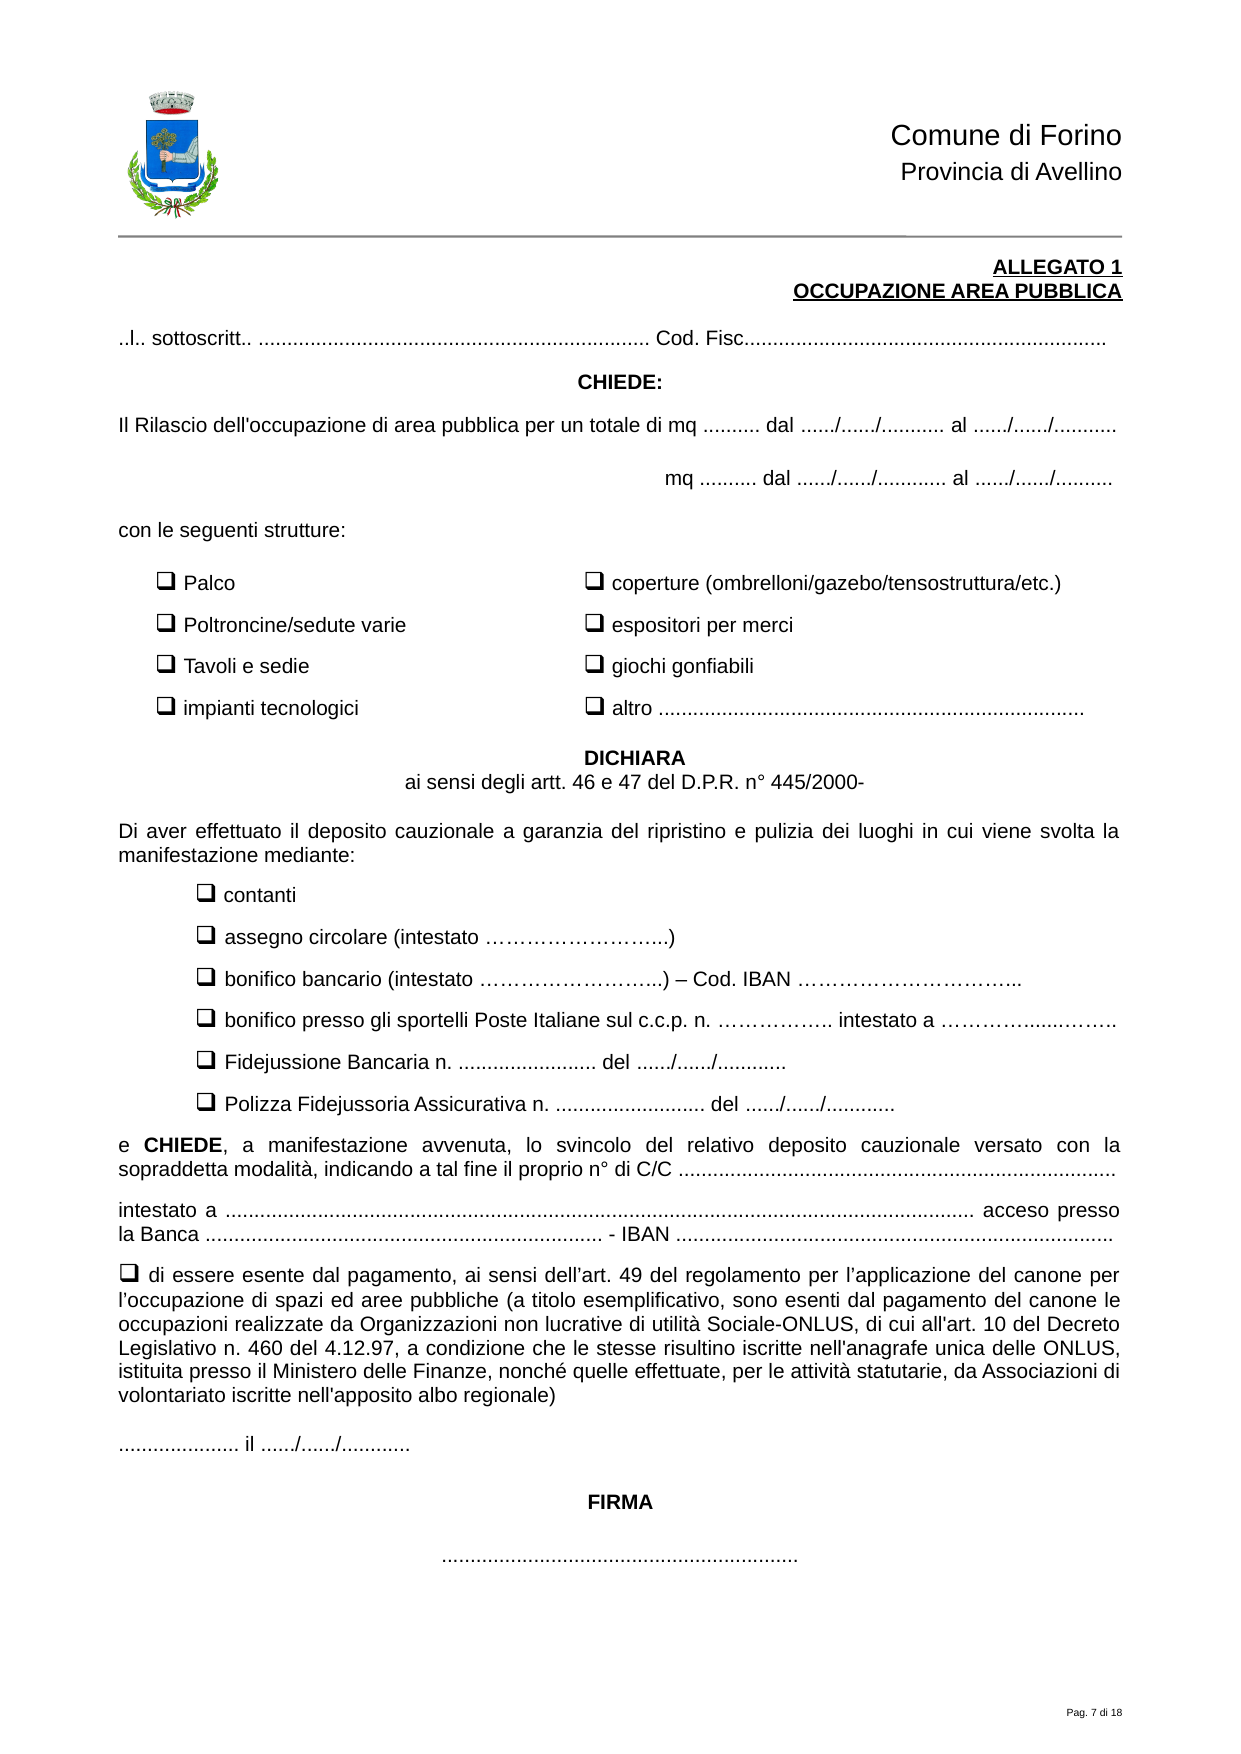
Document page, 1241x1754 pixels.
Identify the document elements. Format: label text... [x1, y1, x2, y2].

text  contanti [195, 883, 1122, 908]
text Il Rilascio dell'occupazione di area pubblica per un totale di mq .......... dal ....../....../........... al ....../....../........... [118, 413, 1122, 437]
text  Poltroncine/sedute varie  espositori per merci [155, 612, 1122, 637]
text e CHIEDE, a manifestazione avvenuta, lo svincolo del relativo deposito cauzionale versato con la sopraddetta modalità, indicando a tal fine il proprio n° di C/C ............................................................................ [118, 1133, 1122, 1181]
text Provincia di Avellino [224, 157, 1122, 185]
text Comune di Forino [224, 118, 1122, 152]
text  Fidejussione Bancaria n. ........................ del ....../....../............ [195, 1050, 1122, 1075]
subtitle ai sensi degli artt. 46 e 47 del D.P.R. n° 445/2000- [148, 770, 1122, 794]
text  bonifico presso gli sportelli Poste Italiane sul c.c.p. n. …………….. intestato a ………….......…….. [195, 1008, 1122, 1033]
text  Tavoli e sedie  giochi gonfiabili [155, 654, 1122, 679]
text ALLEGATO 1 [118, 254, 1122, 278]
text OCCUPAZIONE AREA PUBBLICA [118, 278, 1122, 302]
text  assegno circolare (intestato ……………………...) [195, 925, 1122, 950]
text intestato a .................................................................................................................................. acceso presso la Banca ..................................................................... - IBAN ............................................................................ [118, 1198, 1122, 1246]
text  Polizza Fidejussoria Assicurativa n. .......................... del ....../....../............ [195, 1092, 1122, 1117]
text ..................... il ....../....../............ [118, 1432, 1122, 1456]
subtitle DICHIARA [148, 746, 1122, 770]
text  Palco  coperture (ombrelloni/gazebo/tensostruttura/etc.) [155, 571, 1122, 596]
text  impianti tecnologici  altro .......................................................................... [155, 696, 1122, 721]
text FIRMA [118, 1489, 1122, 1513]
text  bonifico bancario (intestato ……………………...) – Cod. IBAN …………………………... [195, 967, 1122, 992]
picture [122, 87, 224, 219]
text CHIEDE: [118, 370, 1122, 394]
text con le seguenti strutture: [118, 518, 1122, 542]
text .............................................................. [118, 1543, 1122, 1567]
text ..l.. sottoscritt.. .................................................................... Cod. Fisc............................................................... [118, 325, 1122, 349]
text Di aver effettuato il deposito cauzionale a garanzia del ripristino e pulizia dei luoghi in cui viene svolta la manifestazione mediante: [118, 819, 1122, 867]
text mq .......... dal ....../....../............ al ....../....../.......... [118, 466, 1122, 489]
text  di essere esente dal pagamento, ai sensi dell’art. 49 del regolamento per l’applicazione del canone per l’occupazione di spazi ed aree pubbliche (a titolo esemplificativo, sono esenti dal pagamento del canone le occupazioni realizzate da Organizzazioni non lucrative di utilità Sociale-ONLUS, di cui all'art. 10 del Decreto Legislativo n. 460 del 4.12.97, a condizione che le stesse risultino iscritte nell'anagrafe unica delle ONLUS, istituita presso il Ministero delle Finanze, nonché quelle effettuate, per le attività statutarie, da Associazioni di volontariato iscritte nell'apposito albo regionale) [118, 1262, 1122, 1407]
